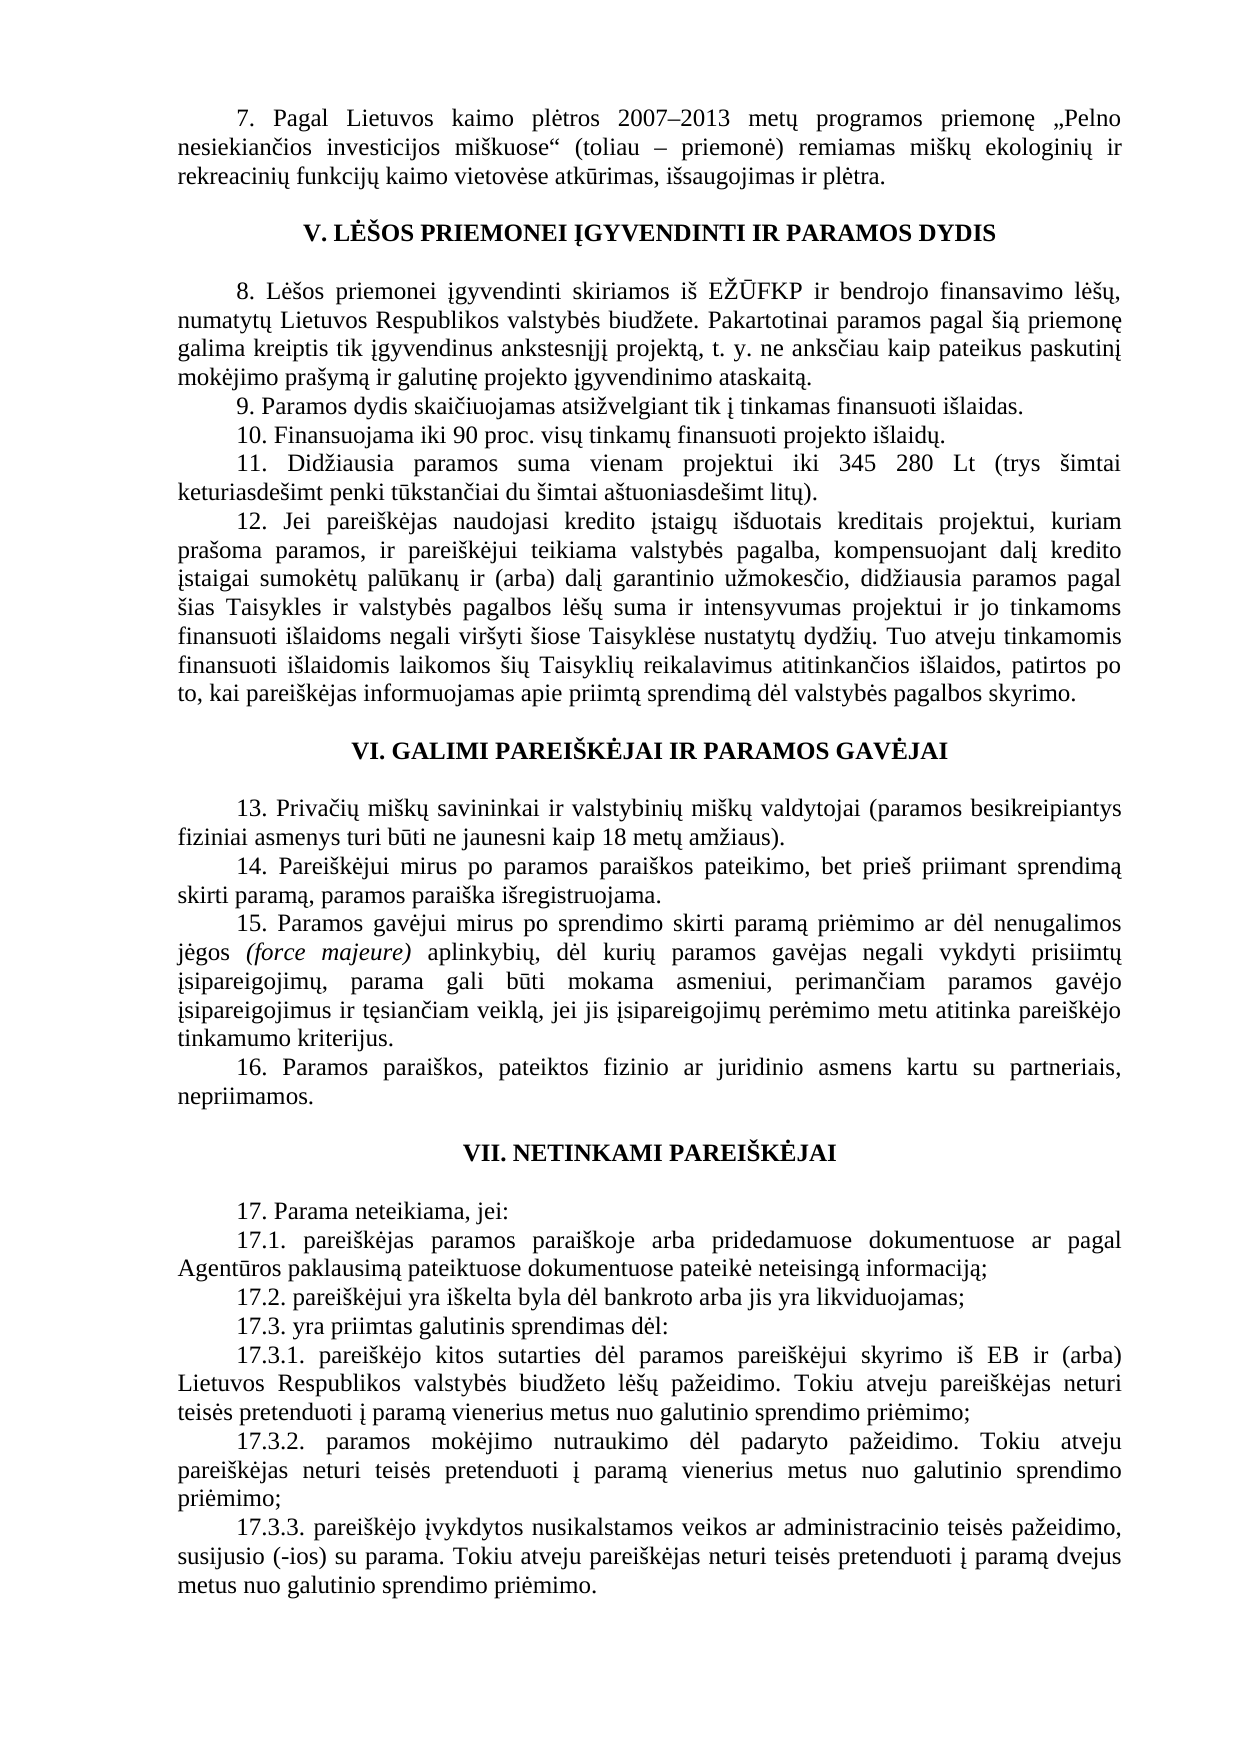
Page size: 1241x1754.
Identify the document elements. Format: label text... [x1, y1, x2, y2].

text 14. Pareiškėjui mirus po paramos paraiškos pateikimo, bet prieš priimant sprendimą skirti paramą, paramos paraiška išregistruojama. [177, 851, 1122, 908]
text 12. Jei pareiškėjas naudojasi kredito įstaigų išduotais kreditais projektui, kuriam prašoma paramos, ir pareiškėjui teikiama valstybės pagalba, kompensuojant dalį kredito įstaigai sumokėtų palūkanų ir (arba) dalį garantinio užmokesčio, didžiausia paramos pagal šias Taisykles ir valstybės pagalbos lėšų suma ir intensyvumas projektui ir jo tinkamoms finansuoti išlaidoms negali viršyti šiose Taisyklėse nustatytų dydžių. Tuo atveju tinkamomis finansuoti išlaidomis laikomos šių Taisyklių reikalavimus atitinkančios išlaidos, patirtos po to, kai pareiškėjas informuojamas apie priimtą sprendimą dėl valstybės pagalbos skyrimo. [177, 506, 1122, 707]
text 17.1. pareiškėjas paramos paraiškoje arba pridedamuose dokumentuose ar pagal Agentūros paklausimą pateiktuose dokumentuose pateikė neteisingą informaciją; [177, 1225, 1122, 1282]
text 17.3.2. paramos mokėjimo nutraukimo dėl padaryto pažeidimo. Tokiu atveju pareiškėjas neturi teisės pretenduoti į paramą vienerius metus nuo galutinio sprendimo priėmimo; [177, 1426, 1122, 1512]
text 11. Didžiausia paramos suma vienam projektui iki 345 280 Lt (trys šimtai keturiasdešimt penki tūkstančiai du šimtai aštuoniasdešimt litų). [177, 448, 1122, 506]
text 17.3.3. pareiškėjo įvykdytos nusikalstamos veikos ar administracinio teisės pažeidimo, susijusio (-ios) su parama. Tokiu atveju pareiškėjas neturi teisės pretenduoti į paramą dvejus metus nuo galutinio sprendimo priėmimo. [177, 1512, 1122, 1598]
text 13. Privačių miškų savininkai ir valstybinių miškų valdytojai (paramos besikreipiantys fiziniai asmenys turi būti ne jaunesni kaip 18 metų amžiaus). [177, 793, 1122, 851]
text 8. Lėšos priemonei įgyvendinti skiriamos iš EŽŪFKP ir bendrojo finansavimo lėšų, numatytų Lietuvos Respublikos valstybės biudžete. Pakartotinai paramos pagal šią priemonę galima kreiptis tik įgyvendinus ankstesnįjį projektą, t. y. ne anksčiau kaip pateikus paskutinį mokėjimo prašymą ir galutinę projekto įgyvendinimo ataskaitą. [177, 276, 1122, 391]
text VII. NETINKAMI PAREIŠKĖJAI [177, 1138, 1122, 1167]
text 17.3.1. pareiškėjo kitos sutarties dėl paramos pareiškėjui skyrimo iš EB ir (arba) Lietuvos Respublikos valstybės biudžeto lėšų pažeidimo. Tokiu atveju pareiškėjas neturi teisės pretenduoti į paramą vienerius metus nuo galutinio sprendimo priėmimo; [177, 1340, 1122, 1426]
text V. LĖŠOS PRIEMONEI ĮGYVENDINTI IR PARAMOS DYDIS [177, 218, 1122, 247]
text 17. Parama neteikiama, jei: [177, 1196, 1122, 1225]
text 7. Pagal Lietuvos kaimo plėtros 2007–2013 metų programos priemonę „Pelno nesiekiančios investicijos miškuose“ (toliau – priemonė) remiamas miškų ekologinių ir rekreacinių funkcijų kaimo vietovėse atkūrimas, išsaugojimas ir plėtra. [177, 103, 1122, 190]
text 17.2. pareiškėjui yra iškelta byla dėl bankroto arba jis yra likviduojamas; [177, 1282, 1122, 1311]
text 16. Paramos paraiškos, pateiktos fizinio ar juridinio asmens kartu su partneriais, nepriimamos. [177, 1052, 1122, 1110]
text 10. Finansuojama iki 90 proc. visų tinkamų finansuoti projekto išlaidų. [177, 420, 1122, 448]
text 17.3. yra priimtas galutinis sprendimas dėl: [177, 1311, 1122, 1340]
text VI. GALIMI PAREIŠKĖJAI IR PARAMOS GAVĖJAI [177, 736, 1122, 765]
text 15. Paramos gavėjui mirus po sprendimo skirti paramą priėmimo ar dėl nenugalimos jėgos (force majeure) aplinkybių, dėl kurių paramos gavėjas negali vykdyti prisiimtų įsipareigojimų, parama gali būti mokama asmeniui, perimančiam paramos gavėjo įsipareigojimus ir tęsiančiam veiklą, jei jis įsipareigojimų perėmimo metu atitinka pareiškėjo tinkamumo kriterijus. [177, 908, 1122, 1052]
text 9. Paramos dydis skaičiuojamas atsižvelgiant tik į tinkamas finansuoti išlaidas. [177, 391, 1122, 420]
